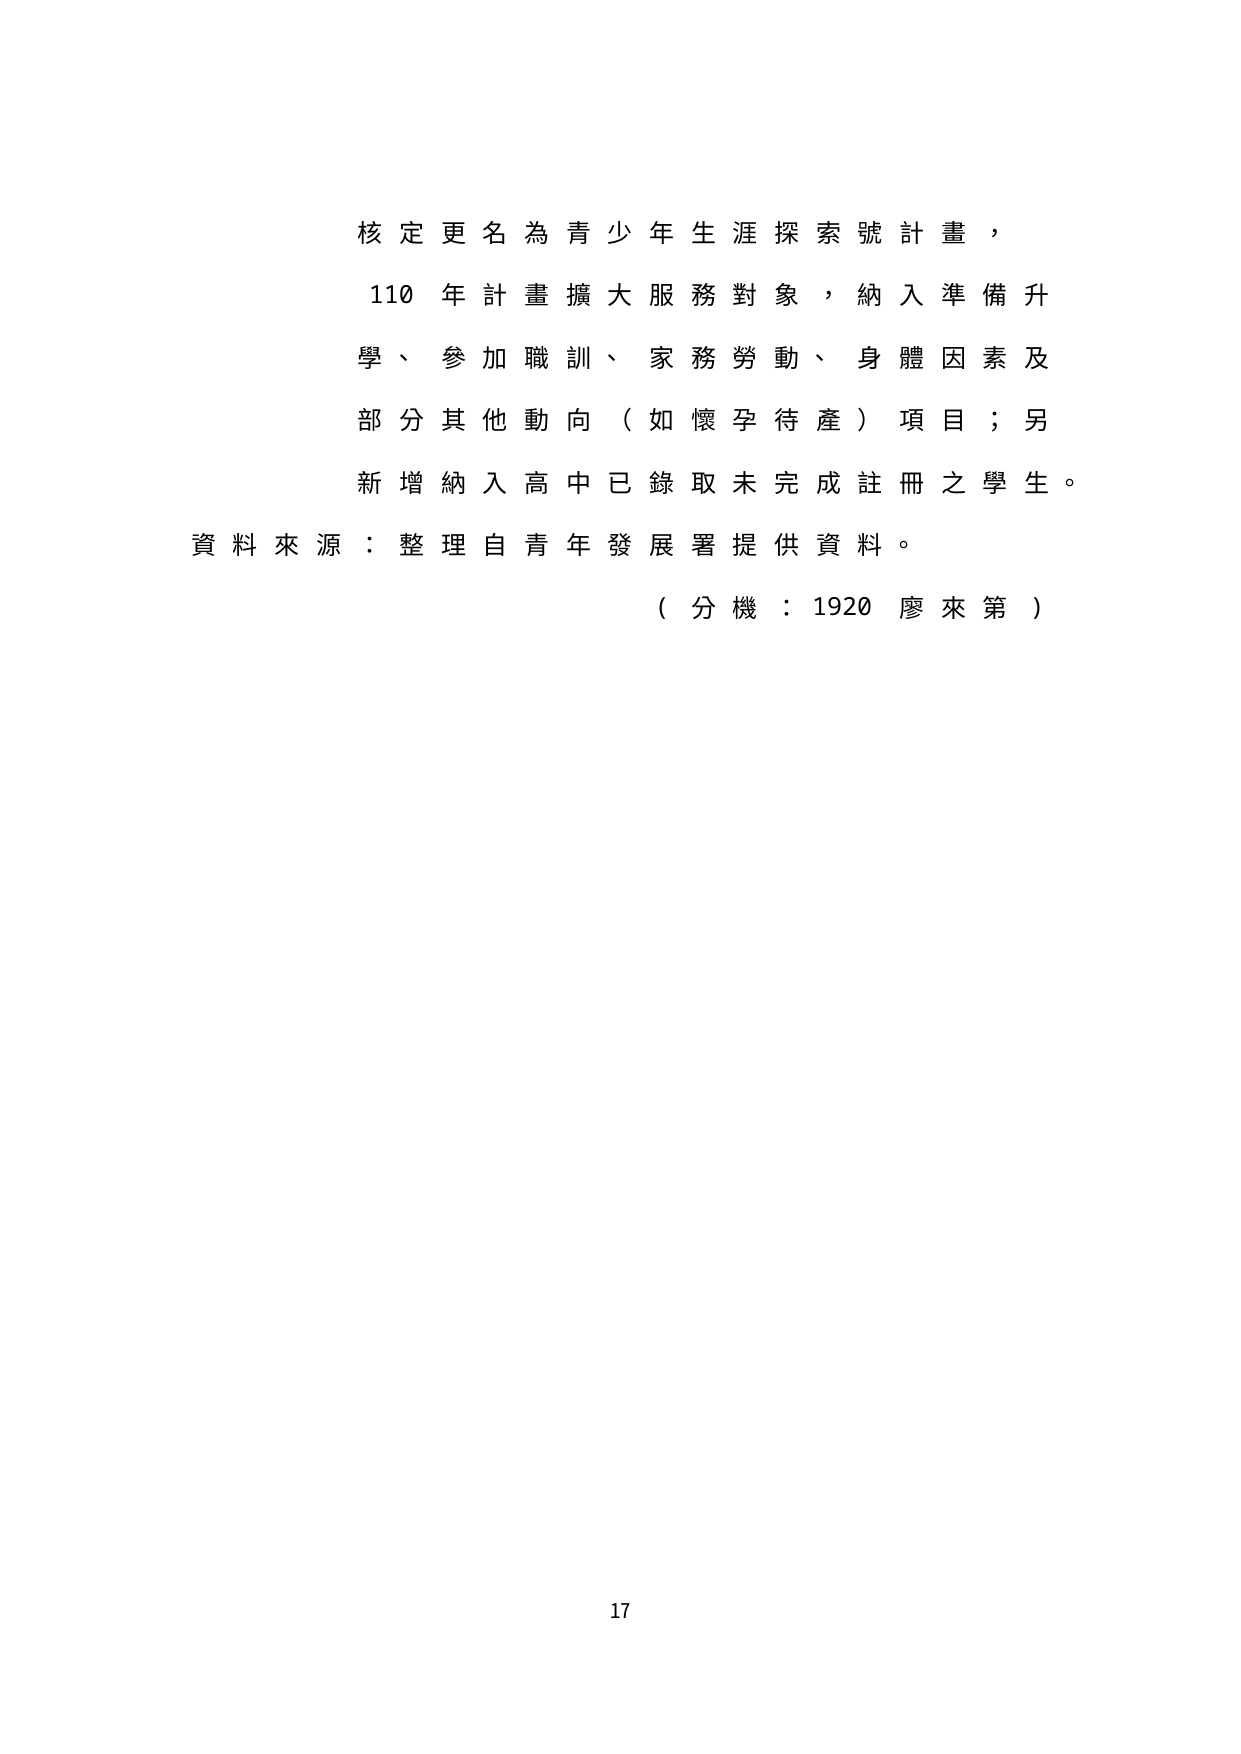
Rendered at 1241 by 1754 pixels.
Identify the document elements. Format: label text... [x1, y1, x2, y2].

text 2.該計畫列管扶助對象係來自每年9月調查國中應屆畢業未升學未就業之青少年，惟並非畢業後未升學均有輔導需求（如出國、去世、司法問題等），故動向調查中列出準備或正在找工作、尚未規劃及失聯者，列為需服務之對象。另因應外部不標籤化青少年，爰於109年核定更名為青少年生涯探索號計畫，110年計畫擴大服務對象，納入準備升學、參加職訓、家務勞動、身體因素及部分其他動向（如懷孕待產）項目；另新增納入高中已錄取未完成註冊之學生。 [183, 189, 1058, 502]
text 資料來源：整理自青年發展署提供資料。 [183, 502, 1058, 564]
text (分機：1920 廖來第) [183, 564, 1058, 627]
